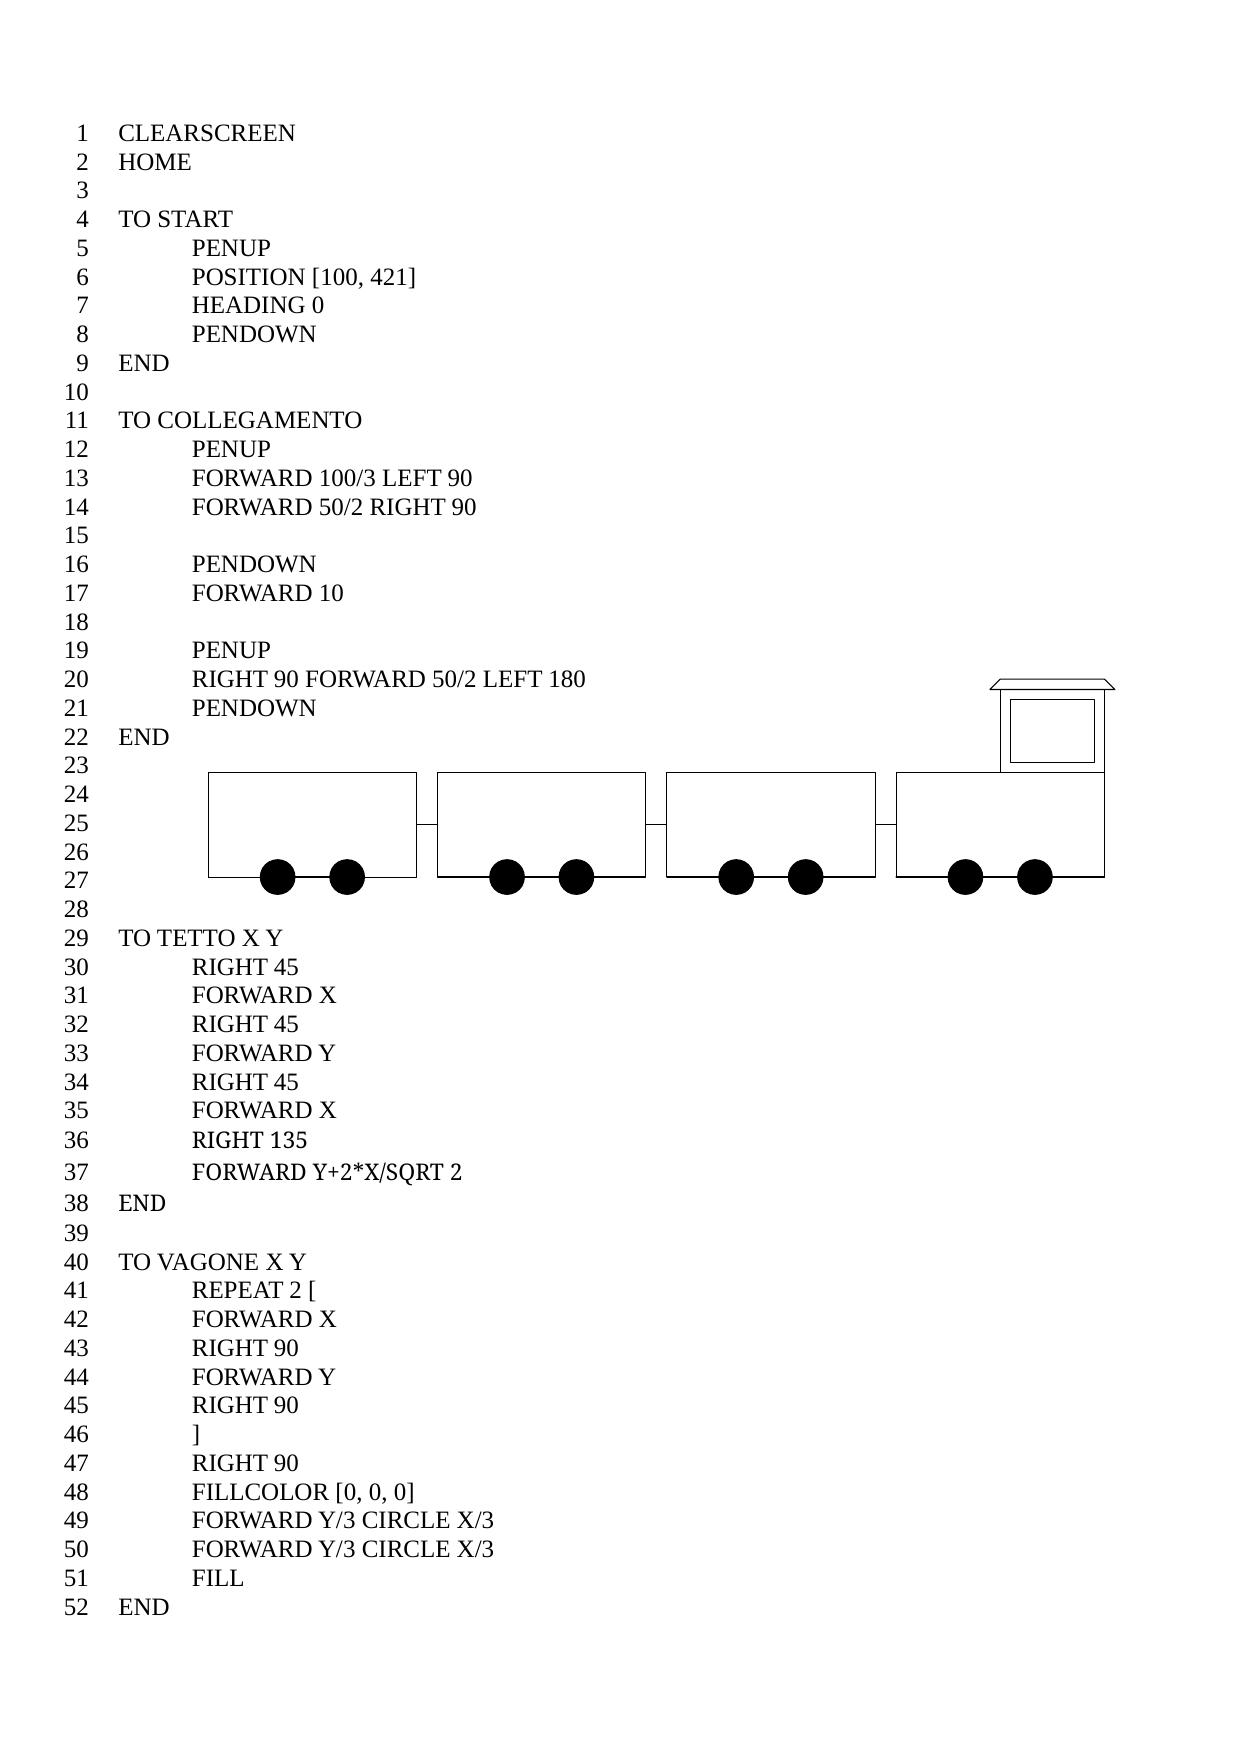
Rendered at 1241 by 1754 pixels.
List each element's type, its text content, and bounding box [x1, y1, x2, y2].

text END [118, 1187, 1122, 1218]
text RIGHT 45 [118, 1009, 1122, 1038]
text TO VAGONE X Y [118, 1247, 1122, 1276]
text FORWARD X [118, 981, 1122, 1009]
text [1011, 722, 1094, 751]
text RIGHT 135 [118, 1124, 1122, 1156]
text FORWARD Y [118, 1362, 1122, 1391]
text HEADING 0 [118, 291, 1122, 319]
text END [118, 722, 1000, 751]
text TO START [118, 204, 1122, 233]
text FORWARD Y+2*X/SQRT 2 [118, 1156, 1122, 1187]
text [1001, 722, 1010, 751]
text [1095, 722, 1104, 751]
text CLEARSCREEN [118, 118, 1122, 147]
text RIGHT 45 [118, 1067, 1122, 1096]
text FILLCOLOR [0, 0, 0] [118, 1477, 1122, 1506]
text FILL [118, 1563, 1122, 1592]
text FORWARD 50/2 RIGHT 90 [118, 492, 1122, 521]
text RIGHT 45 [118, 952, 1122, 981]
text END [118, 348, 1122, 377]
text FORWARD X [118, 1096, 1122, 1124]
text RIGHT 90 [118, 1448, 1122, 1477]
text PENUP [118, 233, 1122, 262]
text POSITION [100, 421] [118, 262, 1122, 291]
text FORWARD X [118, 1304, 1122, 1333]
text FORWARD Y [118, 1038, 1122, 1067]
text TO COLLEGAMENTO [118, 406, 1122, 434]
text PENUP [118, 434, 1122, 463]
text PENDOWN [118, 693, 1000, 722]
text PENDOWN [118, 549, 1122, 578]
text END [118, 1592, 1122, 1621]
text ] [118, 1419, 1122, 1448]
text FORWARD 10 [118, 578, 1122, 607]
text [1105, 722, 1122, 751]
text [1105, 693, 1122, 722]
text FORWARD 100/3 LEFT 90 [118, 463, 1122, 492]
text RIGHT 90 [118, 1391, 1122, 1419]
text TO TETTO X Y [118, 923, 1122, 952]
text [1001, 693, 1104, 722]
text FORWARD Y/3 CIRCLE X/3 [118, 1506, 1122, 1534]
text FORWARD Y/3 CIRCLE X/3 [118, 1534, 1122, 1563]
text RIGHT 90 [118, 1333, 1122, 1362]
text HOME [118, 147, 1122, 176]
text RIGHT 90 FORWARD 50/2 LEFT 180 [118, 664, 1122, 693]
text PENUP [118, 636, 1122, 664]
text REPEAT 2 [ [118, 1276, 1122, 1304]
text PENDOWN [118, 319, 1122, 348]
